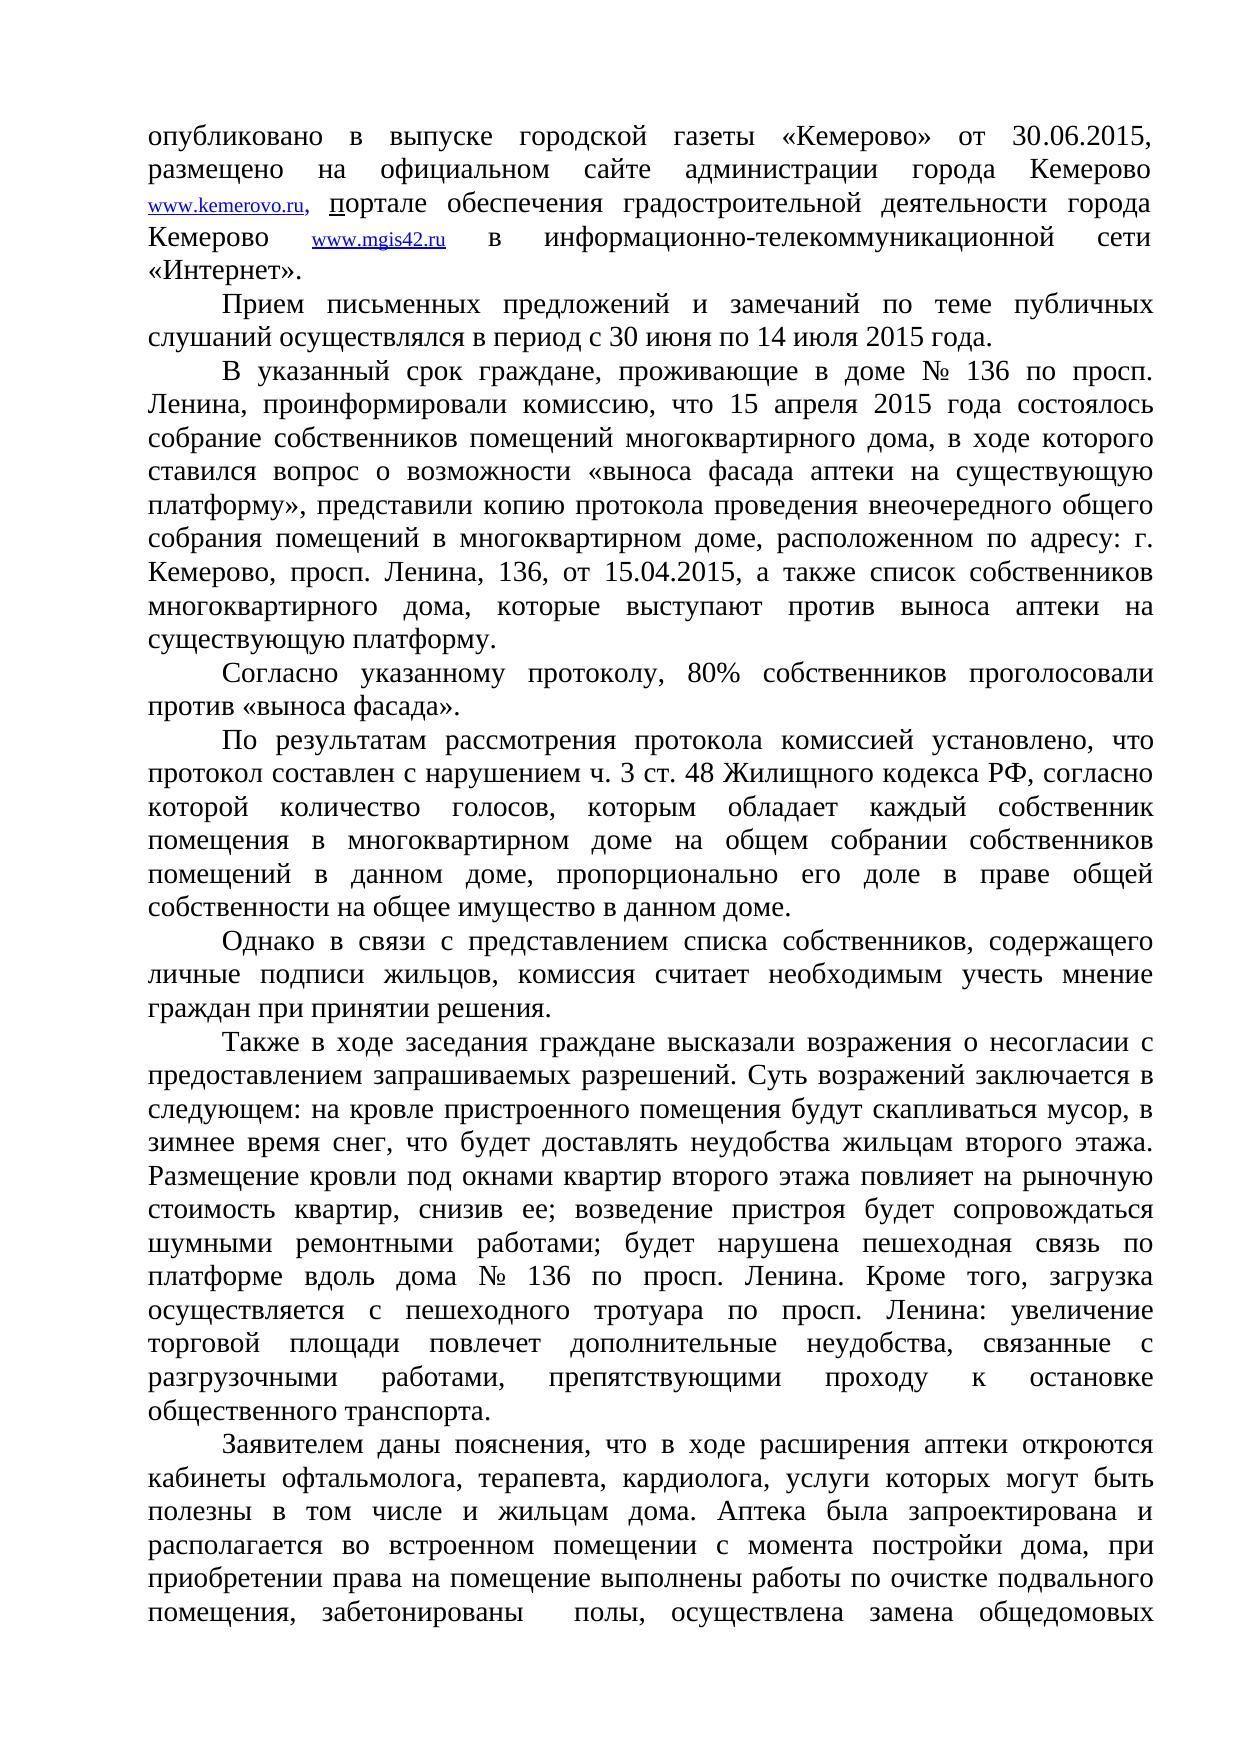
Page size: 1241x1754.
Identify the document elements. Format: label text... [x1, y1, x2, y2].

text По результатам рассмотрения протокола комиссией установлено, что протокол составлен с нарушением ч. 3 ст. 48 Жилищного кодекса РФ, согласно которой количество голосов, которым обладает каждый собственник помещения в многоквартирном доме на общем собрании собственников помещений в данном доме, пропорционально его доле в праве общей собственности на общее имущество в данном доме. [148, 722, 1155, 923]
text В указанный срок граждане, проживающие в доме № 136 по просп. Ленина, проинформировали комиссию, что 15 апреля 2015 года состоялось собрание собственников помещений многоквартирного дома, в ходе которого ставился вопрос о возможности «выноса фасада аптеки на существующую платформу», представили копию протокола проведения внеочередного общего собрания помещений в многоквартирном доме, расположенном по адресу: г. Кемерово, просп. Ленина, 136, от 15.04.2015, а также список собственников многоквартирного дома, которые выступают против выноса аптеки на существующую платформу. [148, 353, 1155, 655]
text Однако в связи с представлением списка собственников, содержащего личные подписи жильцов, комиссия считает необходимым учесть мнение граждан при принятии решения. [148, 923, 1155, 1024]
text Согласно указанному протоколу, 80% собственников проголосовали против «выноса фасада». [148, 655, 1155, 722]
text Прием письменных предложений и замечаний по теме публичных слушаний осуществлялся в период с 30 июня по 14 июля 2015 года. [148, 286, 1155, 353]
text Заявителем даны пояснения, что в ходе расширения аптеки откроются кабинеты офтальмолога, терапевта, кардиолога, услуги которых могут быть полезны в том числе и жильцам дома. Аптека была запроектирована и располагается во встроенном помещении с момента постройки дома, при приобретении права на помещение выполнены работы по очистке подвального помещения, забетонированы полы, осуществлена замена общедомовых [148, 1426, 1155, 1627]
text Также в ходе заседания граждане высказали возражения о несогласии с предоставлением запрашиваемых разрешений. Суть возражений заключается в следующем: на кровле пристроенного помещения будут скапливаться мусор, в зимнее время снег, что будет доставлять неудобства жильцам второго этажа. Размещение кровли под окнами квартир второго этажа повлияет на рыночную стоимость квартир, снизив ее; возведение пристроя будет сопровождаться шумными ремонтными работами; будет нарушена пешеходная связь по платформе вдоль дома № 136 по просп. Ленина. Кроме того, загрузка осуществляется с пешеходного тротуара по просп. Ленина: увеличение торговой площади повлечет дополнительные неудобства, связанные с разгрузочными работами, препятствующими проходу к остановке общественного транспорта. [148, 1024, 1155, 1426]
text опубликовано в выпуске городской газеты «Кемерово» от 30.06.2015, размещено на официальном сайте администрации города Кемерово www.kemerovo.ru, портале обеспечения градостроительной деятельности города Кемерово www.mgis42.ru в информационно-телекоммуникационной сети «Интернет». [148, 118, 1152, 286]
